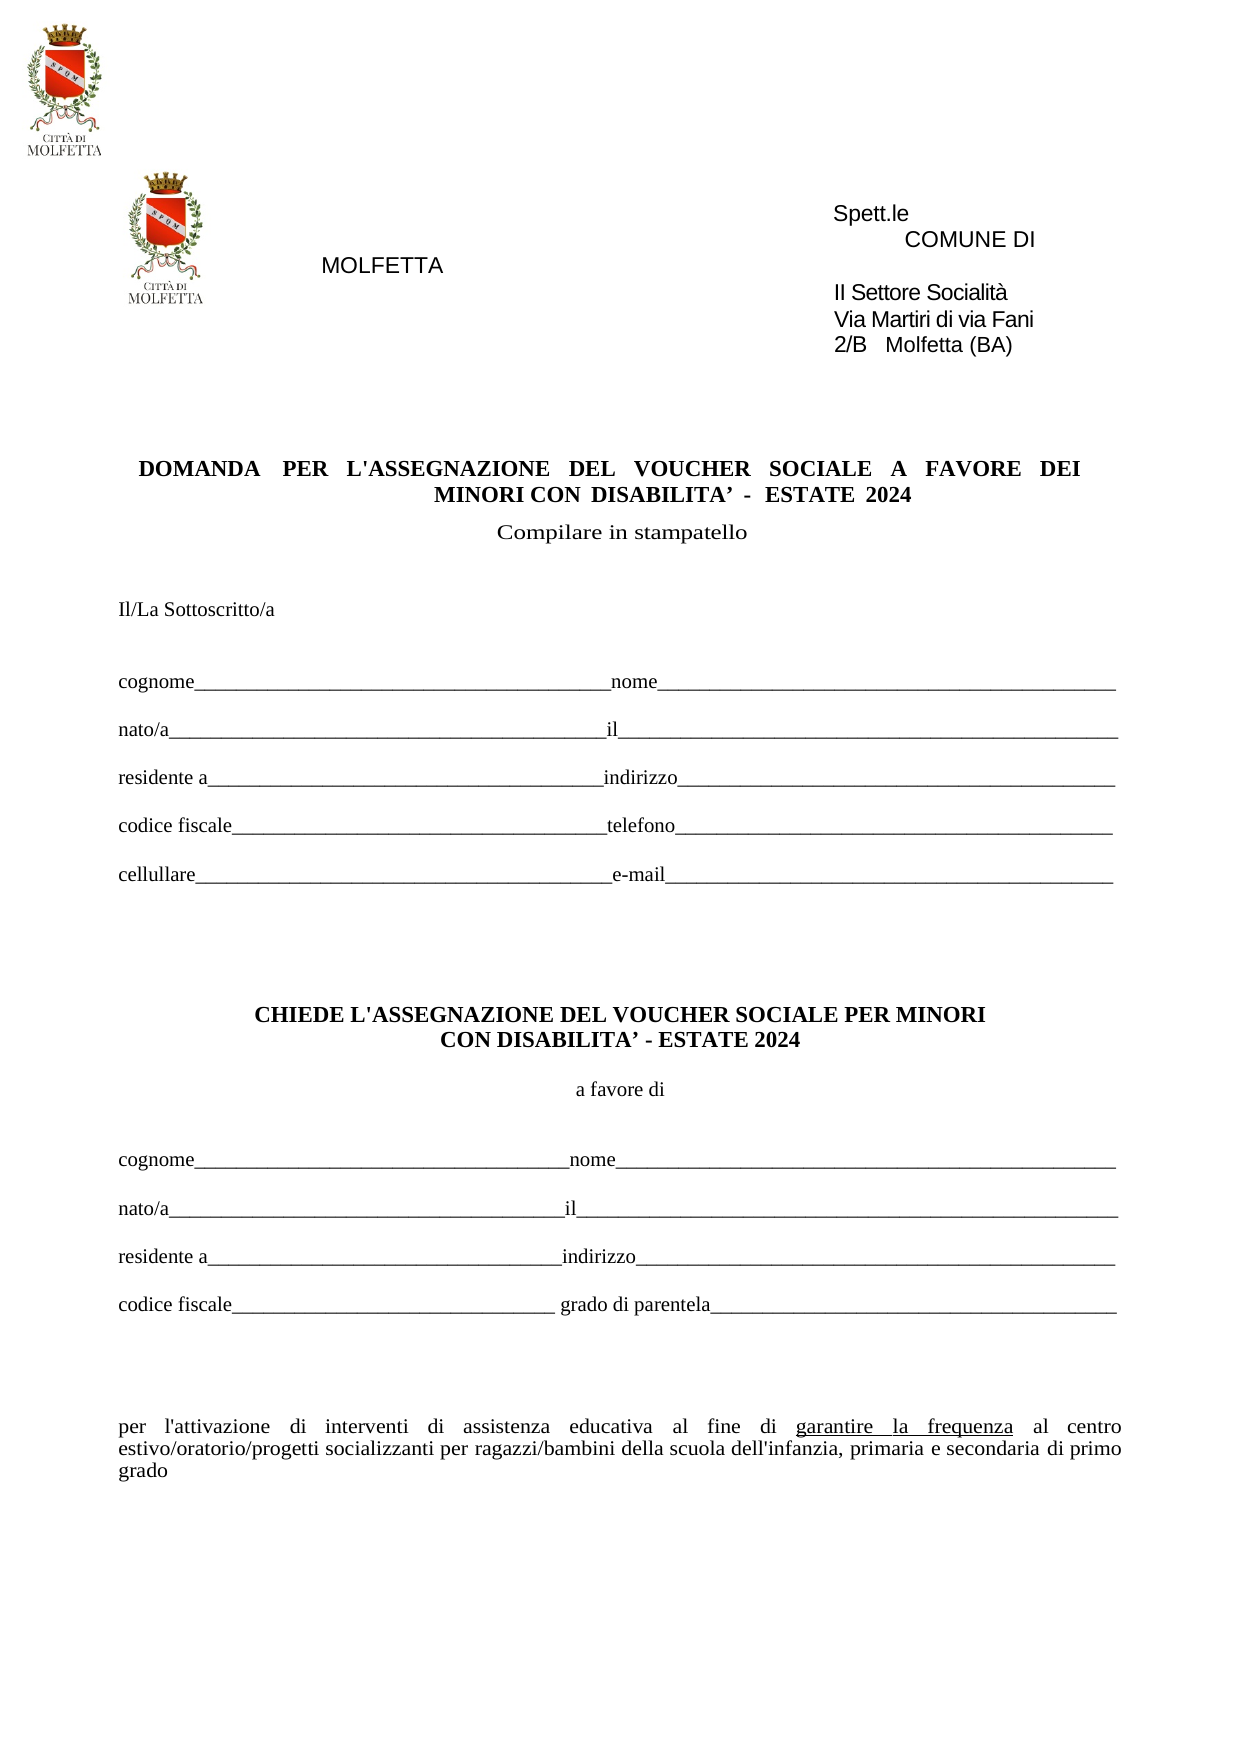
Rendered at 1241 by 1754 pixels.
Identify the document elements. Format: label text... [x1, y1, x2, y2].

text cognome________________________________________nome____________________________________________ [118, 669, 1122, 693]
text CHIEDE L'ASSEGNAZIONE DEL VOUCHER SOCIALE PER MINORI [118, 1014, 1122, 1025]
text codice fiscale_______________________________ grado di parentela_______________________________________ [118, 1292, 1122, 1316]
text cellullare________________________________________e-mail___________________________________________ [118, 861, 1122, 886]
text nato/a__________________________________________il________________________________________________ [118, 717, 1122, 741]
text nato/a______________________________________il____________________________________________________ [118, 1196, 1122, 1219]
text cognome____________________________________nome________________________________________________ [118, 1147, 1122, 1171]
text CON DISABILITA’ - ESTATE 2024 [118, 1038, 1122, 1049]
text Compilare in stampatello [288, 520, 956, 544]
text Spett.le [329, 200, 1122, 227]
text residente a______________________________________indirizzo__________________________________________ [118, 765, 1122, 789]
text per l'attivazione di interventi di assistenza educativa al fine di garantire la frequenza al centro estivo/oratorio/progetti socializzanti per ragazzi/bambini della scuola dell'infanzia, primaria e secondaria di primo grado [118, 1414, 1122, 1482]
title DOMANDA PER L'ASSEGNAZIONE DEL VOUCHER SOCIALE A FAVORE DEI MINORI CON DISABILITA’ - ESTATE 2024 [138, 455, 1081, 507]
text a favore di [118, 1087, 1122, 1098]
text Il/La Sottoscritto/a [118, 597, 1122, 621]
text Via Martiri di via Fani 2/B Molfetta (BA) [834, 306, 1039, 357]
text II Settore Socialità [645, 279, 1039, 305]
text codice fiscale____________________________________telefono__________________________________________ [118, 813, 1122, 837]
picture [0, 0, 229, 328]
text COMUNE DI MOLFETTA [229, 227, 1122, 279]
text residente a__________________________________indirizzo______________________________________________ [118, 1244, 1122, 1268]
